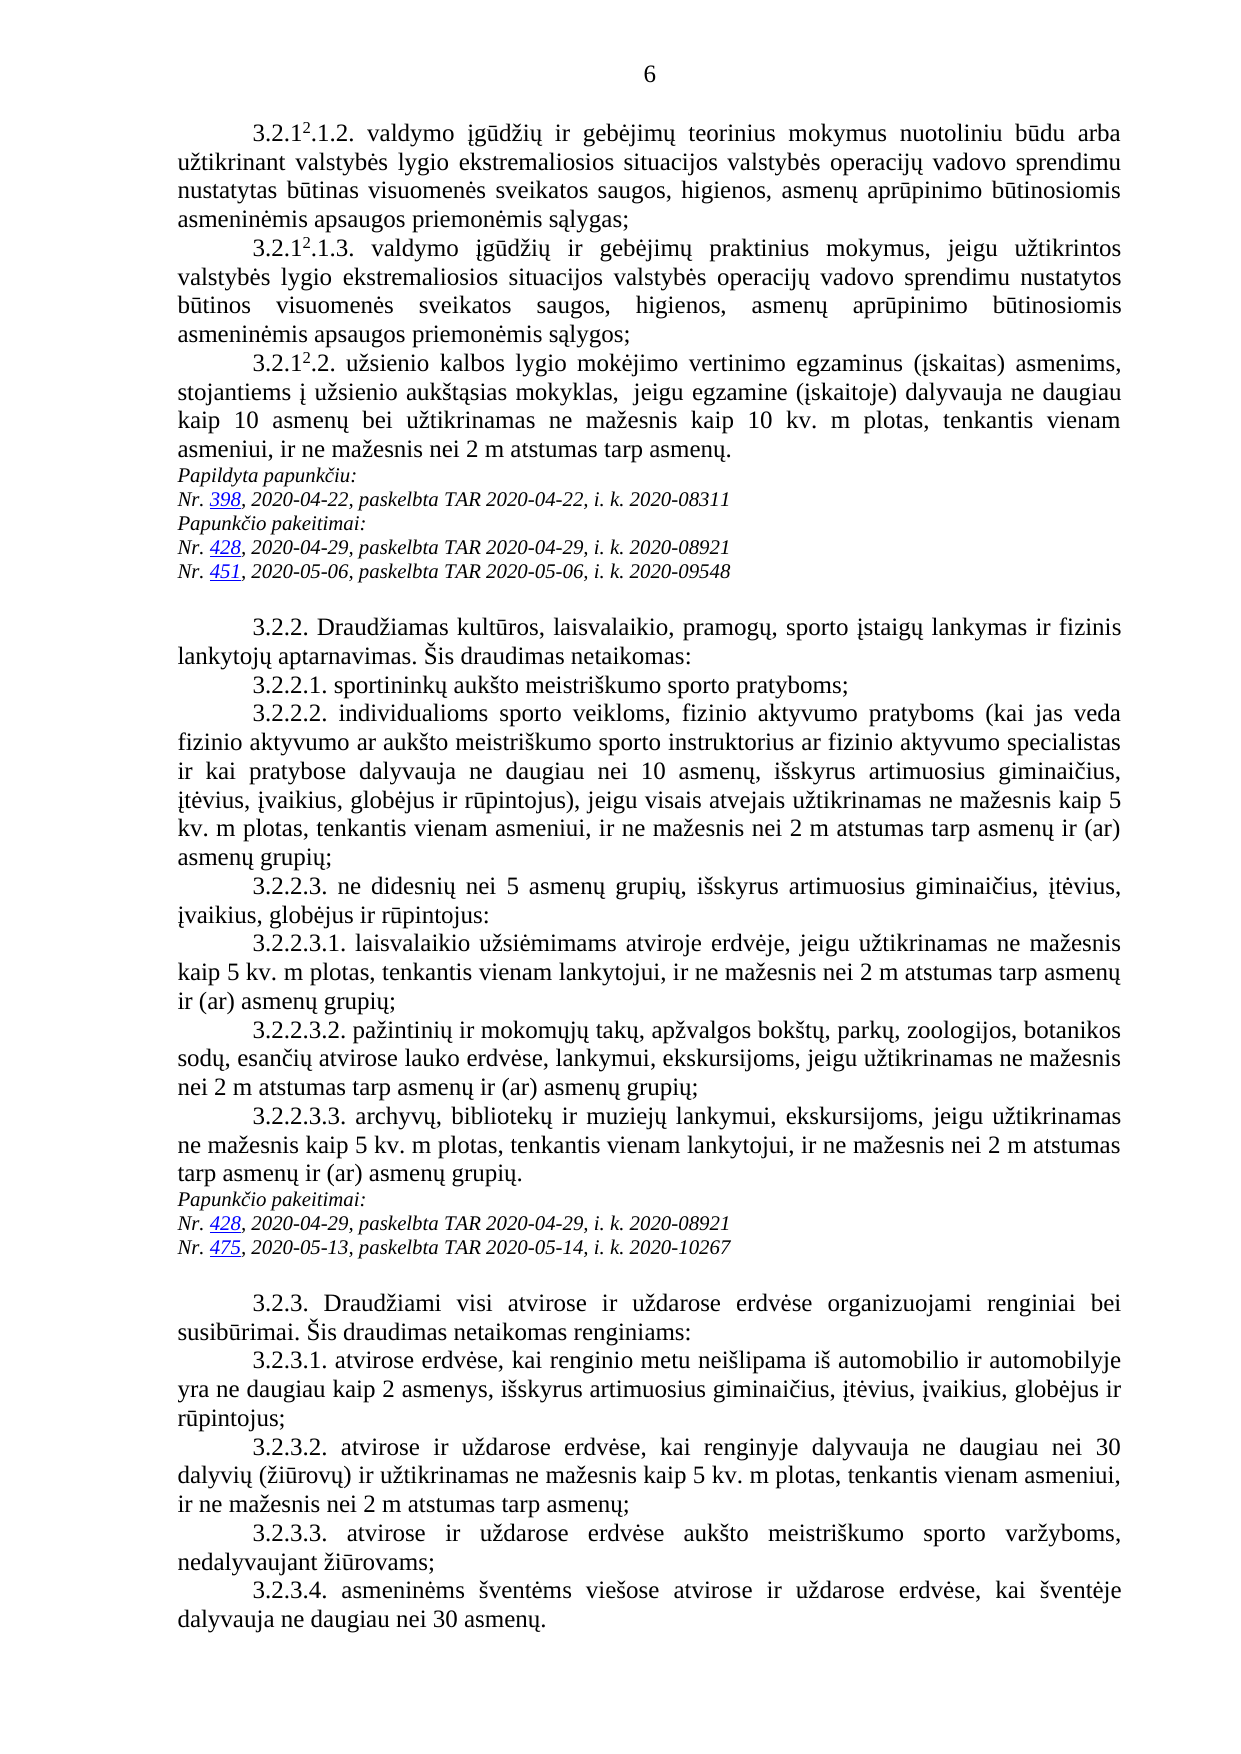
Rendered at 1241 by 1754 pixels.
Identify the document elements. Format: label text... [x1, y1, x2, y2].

text Papunkčio pakeitimai: [177, 511, 1122, 535]
text 3.2.3. Draudžiami visi atvirose ir uždarose erdvėse organizuojami renginiai bei susibūrimai. Šis draudimas netaikomas renginiams: [177, 1288, 1122, 1346]
text 3.2.12.1.3. valdymo įgūdžių ir gebėjimų praktinius mokymus, jeigu užtikrintos valstybės lygio ekstremaliosios situacijos valstybės operacijų vadovo sprendimu nustatytos būtinos visuomenės sveikatos saugos, higienos, asmenų aprūpinimo būtinosiomis asmeninėmis apsaugos priemonėmis sąlygos; [177, 233, 1122, 348]
text 3.2.2. Draudžiamas kultūros, laisvalaikio, pramogų, sporto įstaigų lankymas ir fizinis lankytojų aptarnavimas. Šis draudimas netaikomas: [177, 612, 1122, 670]
text 3.2.3.1. atvirose erdvėse, kai renginio metu neišlipama iš automobilio ir automobilyje yra ne daugiau kaip 2 asmenys, išskyrus artimuosius giminaičius, įtėvius, įvaikius, globėjus ir rūpintojus; [177, 1346, 1122, 1432]
text 3.2.2.1. sportininkų aukšto meistriškumo sporto pratyboms; [177, 670, 1122, 698]
text Papildyta papunkčiu: [177, 463, 1122, 487]
text 3.2.3.2. atvirose ir uždarose erdvėse, kai renginyje dalyvauja ne daugiau nei 30 dalyvių (žiūrovų) ir užtikrinamas ne mažesnis kaip 5 kv. m plotas, tenkantis vienam asmeniui, ir ne mažesnis nei 2 m atstumas tarp asmenų; [177, 1432, 1122, 1518]
text Nr. 428, 2020-04-29, paskelbta TAR 2020-04-29, i. k. 2020-08921 [177, 1211, 1122, 1235]
text 3.2.12.1.2. valdymo įgūdžių ir gebėjimų teorinius mokymus nuotoliniu būdu arba užtikrinant valstybės lygio ekstremaliosios situacijos valstybės operacijų vadovo sprendimu nustatytas būtinas visuomenės sveikatos saugos, higienos, asmenų aprūpinimo būtinosiomis asmeninėmis apsaugos priemonėmis sąlygas; [177, 118, 1122, 233]
text Nr. 428, 2020-04-29, paskelbta TAR 2020-04-29, i. k. 2020-08921 [177, 535, 1122, 559]
text 3.2.12.2. užsienio kalbos lygio mokėjimo vertinimo egzaminus (įskaitas) asmenims, stojantiems į užsienio aukštąsias mokyklas, jeigu egzamine (įskaitoje) dalyvauja ne daugiau kaip 10 asmenų bei užtikrinamas ne mažesnis kaip 10 kv. m plotas, tenkantis vienam asmeniui, ir ne mažesnis nei 2 m atstumas tarp asmenų. [177, 348, 1122, 463]
text 3.2.2.3.1. laisvalaikio užsiėmimams atviroje erdvėje, jeigu užtikrinamas ne mažesnis kaip 5 kv. m plotas, tenkantis vienam lankytojui, ir ne mažesnis nei 2 m atstumas tarp asmenų ir (ar) asmenų grupių; [177, 928, 1122, 1015]
text 3.2.2.3. ne didesnių nei 5 asmenų grupių, išskyrus artimuosius giminaičius, įtėvius, įvaikius, globėjus ir rūpintojus: [177, 871, 1122, 928]
text 3.2.2.2. individualioms sporto veikloms, fizinio aktyvumo pratyboms (kai jas veda fizinio aktyvumo ar aukšto meistriškumo sporto instruktorius ar fizinio aktyvumo specialistas ir kai pratybose dalyvauja ne daugiau nei 10 asmenų, išskyrus artimuosius giminaičius, įtėvius, įvaikius, globėjus ir rūpintojus), jeigu visais atvejais užtikrinamas ne mažesnis kaip 5 kv. m plotas, tenkantis vienam asmeniui, ir ne mažesnis nei 2 m atstumas tarp asmenų ir (ar) asmenų grupių; [177, 698, 1122, 871]
text Nr. 398, 2020-04-22, paskelbta TAR 2020-04-22, i. k. 2020-08311 [177, 487, 1122, 511]
text 3.2.2.3.3. archyvų, bibliotekų ir muziejų lankymui, ekskursijoms, jeigu užtikrinamas ne mažesnis kaip 5 kv. m plotas, tenkantis vienam lankytojui, ir ne mažesnis nei 2 m atstumas tarp asmenų ir (ar) asmenų grupių. [177, 1101, 1122, 1187]
text Nr. 475, 2020-05-13, paskelbta TAR 2020-05-14, i. k. 2020-10267 [177, 1235, 1122, 1259]
text 3.2.3.3. atvirose ir uždarose erdvėse aukšto meistriškumo sporto varžyboms, nedalyvaujant žiūrovams; [177, 1518, 1122, 1576]
text 3.2.3.4. asmeninėms šventėms viešose atvirose ir uždarose erdvėse, kai šventėje dalyvauja ne daugiau nei 30 asmenų. [177, 1576, 1122, 1633]
text 3.2.2.3.2. pažintinių ir mokomųjų takų, apžvalgos bokštų, parkų, zoologijos, botanikos sodų, esančių atvirose lauko erdvėse, lankymui, ekskursijoms, jeigu užtikrinamas ne mažesnis nei 2 m atstumas tarp asmenų ir (ar) asmenų grupių; [177, 1015, 1122, 1101]
text Nr. 451, 2020-05-06, paskelbta TAR 2020-05-06, i. k. 2020-09548 [177, 559, 1122, 583]
text Papunkčio pakeitimai: [177, 1187, 1122, 1211]
